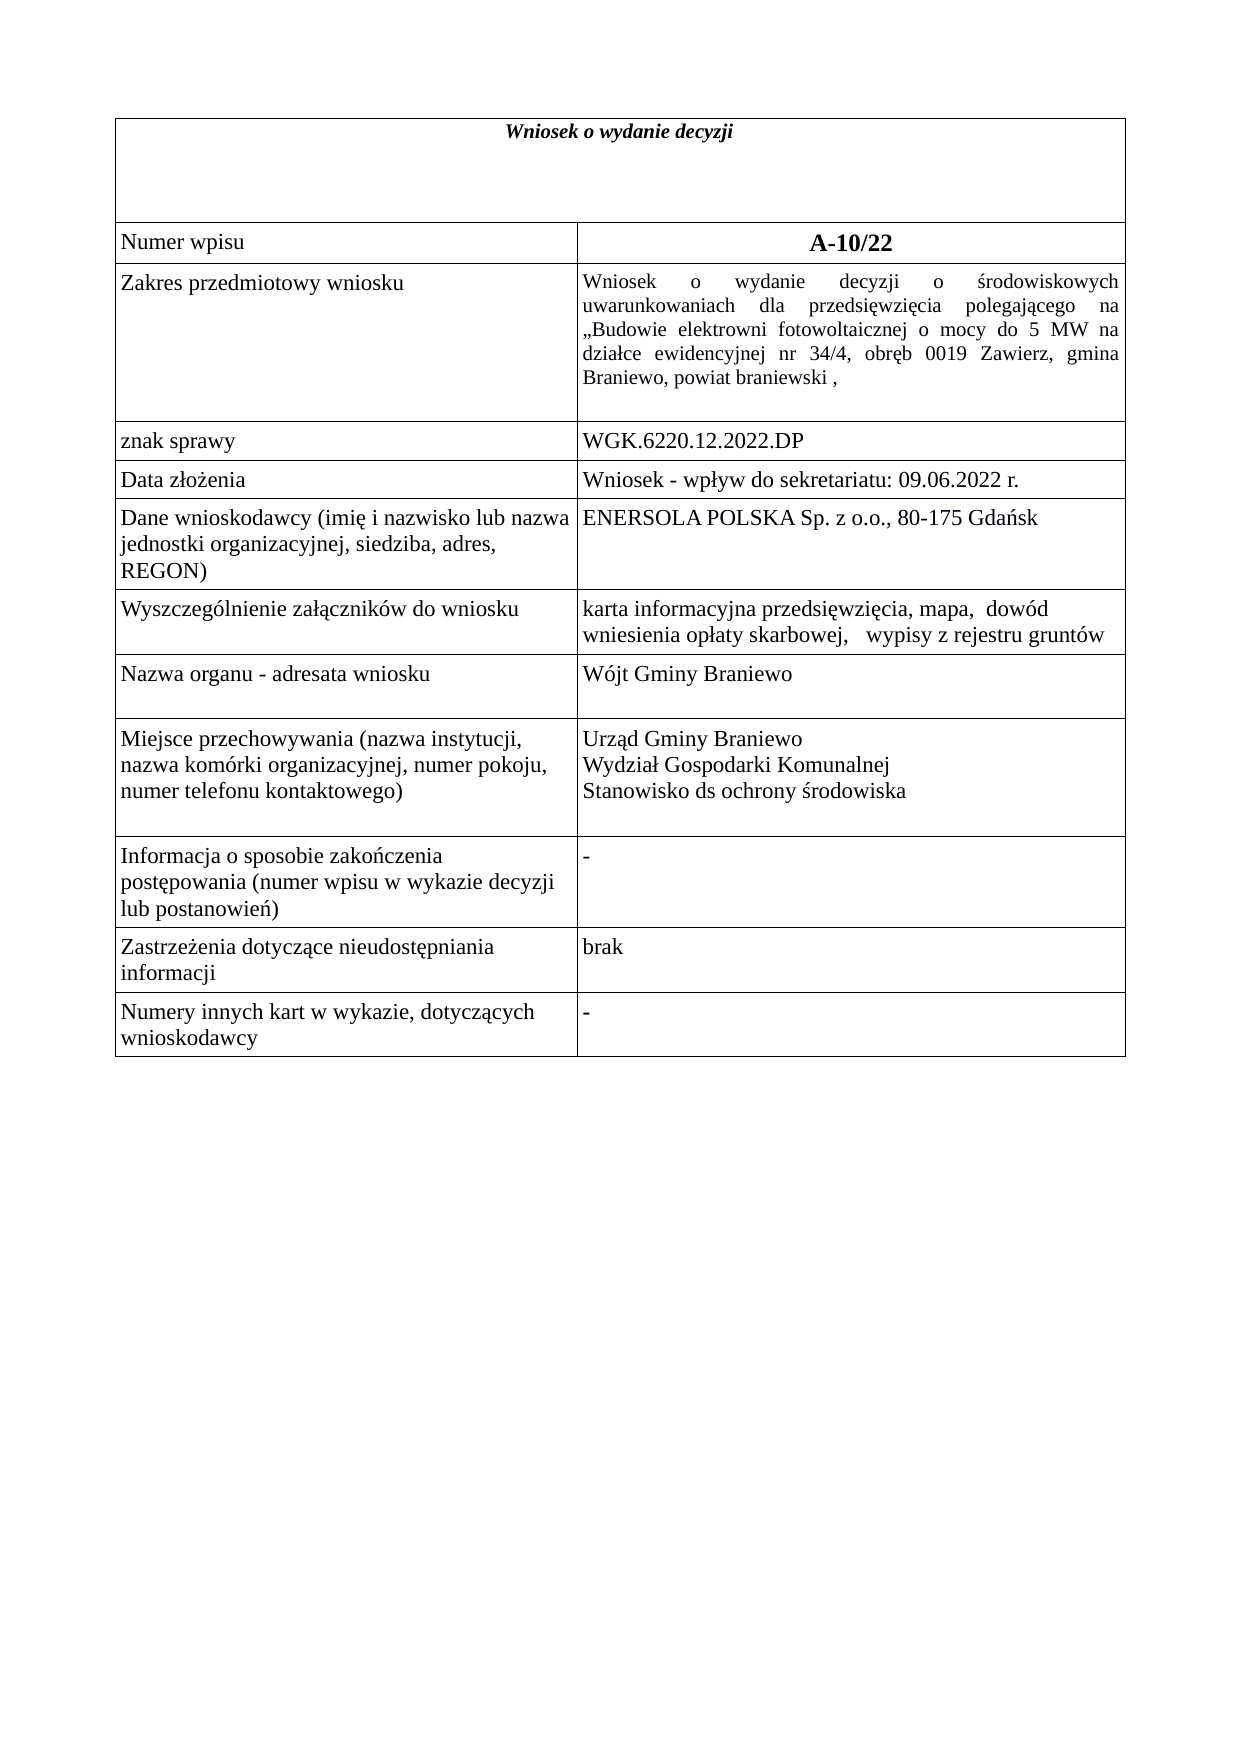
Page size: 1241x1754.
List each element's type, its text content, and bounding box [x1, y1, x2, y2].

table_cell Zastrzeżenia dotyczące nieudostępniania informacji [116, 928, 577, 991]
table_cell Numery innych kart w wykazie, dotyczących wnioskodawcy [116, 993, 577, 1056]
table_cell znak sprawy [116, 422, 577, 459]
table_cell Dane wnioskodawcy (imię i nazwisko lub nazwa jednostki organizacyjnej, siedziba, adres, REGON) [116, 499, 577, 589]
table_cell WGK.6220.12.2022.DP [578, 422, 1125, 459]
table_cell Zakres przedmiotowy wniosku [116, 264, 577, 421]
table_cell karta informacyjna przedsięwzięcia, mapa, dowód wniesienia opłaty skarbowej, wypisy z rejestru gruntów [578, 590, 1125, 654]
table_header Wniosek o wydanie decyzji [116, 119, 1125, 222]
table_cell Numer wpisu [116, 223, 577, 263]
table_cell Informacja o sposobie zakończenia postępowania (numer wpisu w wykazie decyzji lub postanowień) [116, 837, 577, 927]
table_cell Wójt Gminy Braniewo [578, 655, 1125, 718]
table_cell Wniosek - wpływ do sekretariatu: 09.06.2022 r. [578, 461, 1125, 498]
table_cell ENERSOLA POLSKA Sp. z o.o., 80-175 Gdańsk [578, 499, 1125, 589]
table_cell Miejsce przechowywania (nazwa instytucji, nazwa komórki organizacyjnej, numer pokoju, numer telefonu kontaktowego) [116, 719, 577, 836]
table_cell Wniosek o wydanie decyzji o środowiskowych uwarunkowaniach dla przedsięwzięcia polegającego na „Budowie elektrowni fotowoltaicznej o mocy do 5 MW na działce ewidencyjnej nr 34/4, obręb 0019 Zawierz, gmina Braniewo, powiat braniewski , [578, 264, 1125, 421]
table_cell brak [578, 928, 1125, 991]
table_cell - [578, 837, 1125, 927]
table_cell Urząd Gminy Braniewo Wydział Gospodarki Komunalnej Stanowisko ds ochrony środowiska [578, 719, 1125, 836]
table_cell - [578, 993, 1125, 1056]
table_cell Data złożenia [116, 461, 577, 498]
table_cell Nazwa organu - adresata wniosku [116, 655, 577, 718]
table_cell A-10/22 [578, 223, 1125, 263]
table_cell Wyszczególnienie załączników do wniosku [116, 590, 577, 654]
